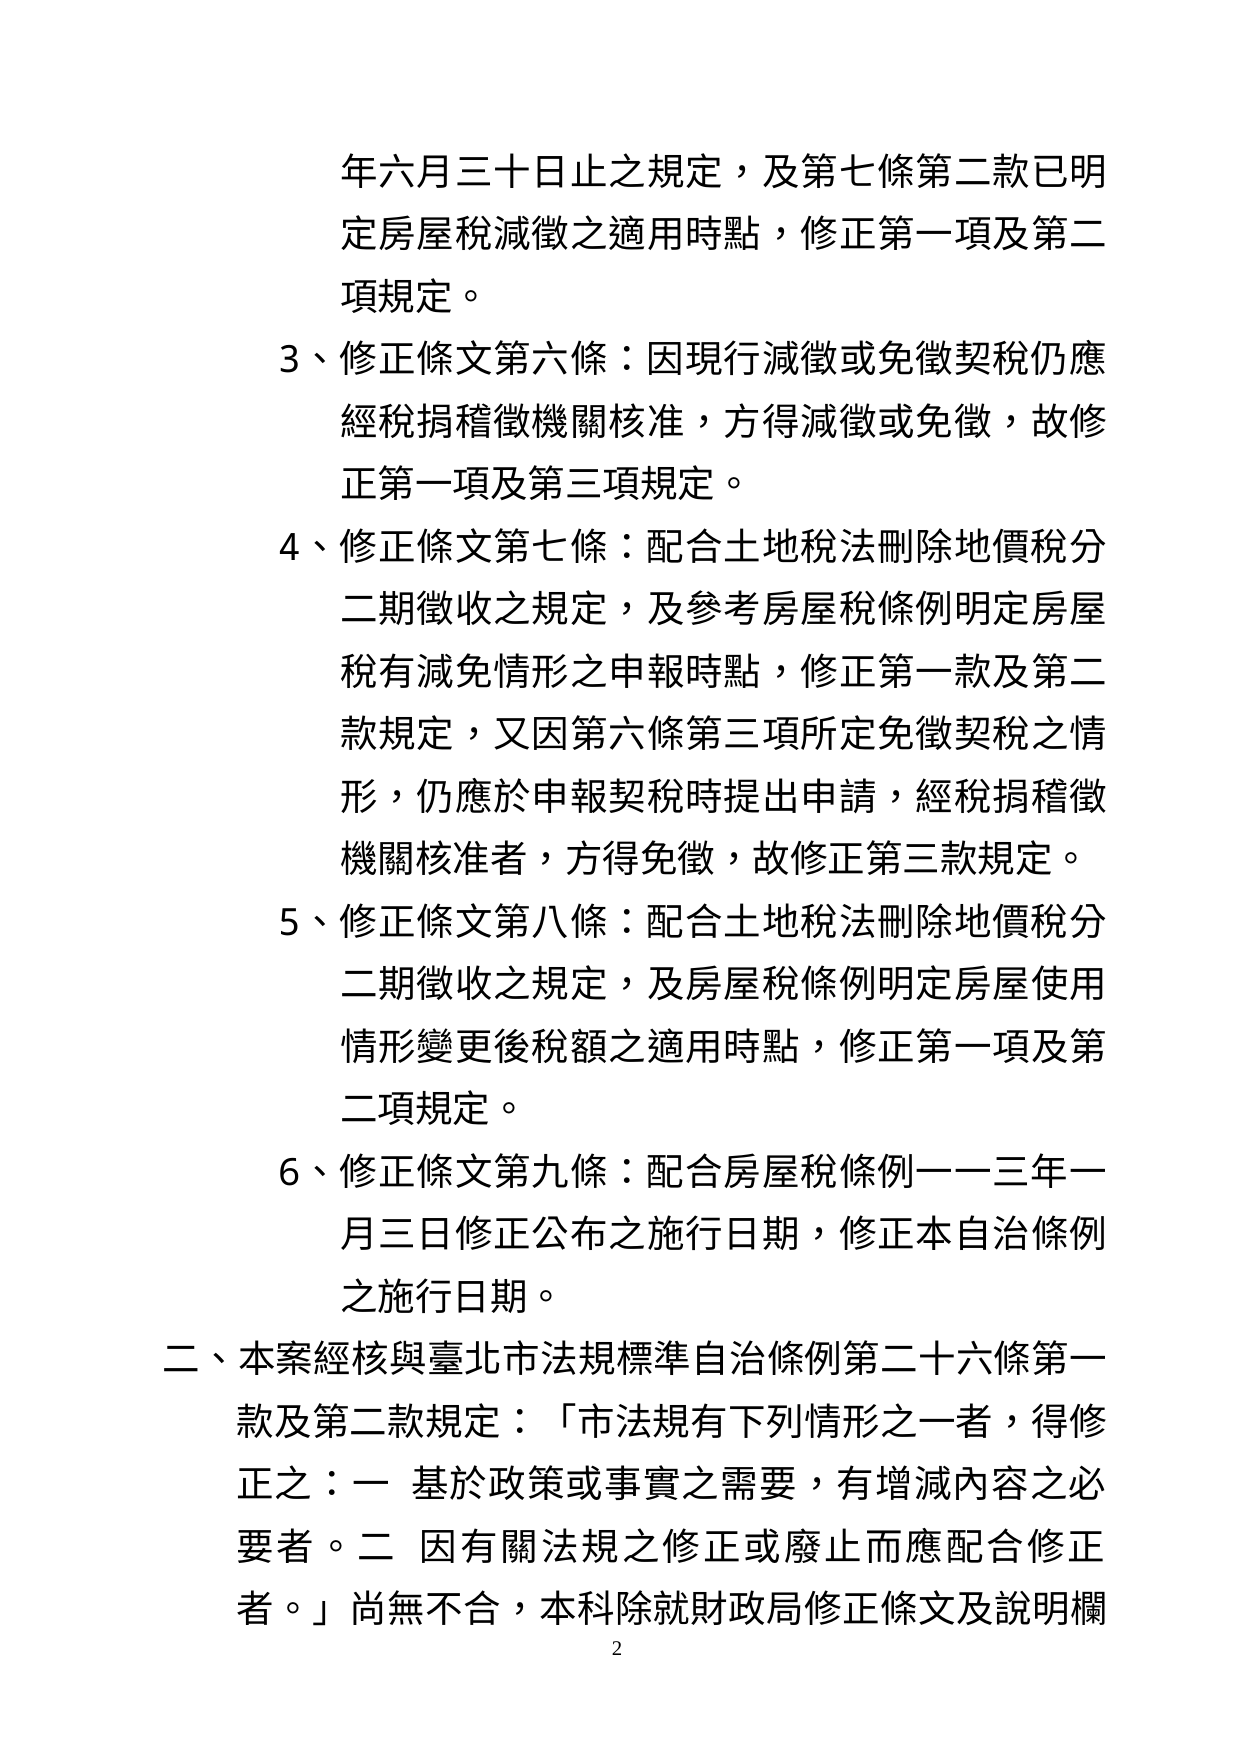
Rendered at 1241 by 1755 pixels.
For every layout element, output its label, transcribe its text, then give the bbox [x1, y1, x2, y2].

text 3、修正條文第六條：因現行減徵或免徵契稅仍應經稅捐稽徵機關核准，方得減徵或免徵，故修正第一項及第三項規定。 [162, 314, 1107, 502]
text 4、修正條文第七條：配合土地稅法刪除地價稅分二期徵收之規定，及參考房屋稅條例明定房屋稅有減免情形之申報時點，修正第一款及第二款規定，又因第六條第三項所定免徵契稅之情形，仍應於申報契稅時提出申請，經稅捐稽徵機關核准者，方得免徵，故修正第三款規定。 [162, 502, 1107, 877]
text 年六月三十日止之規定，及第七條第二款已明定房屋稅減徵之適用時點，修正第一項及第二項規定。 [162, 127, 1107, 314]
text 6、修正條文第九條：配合房屋稅條例一一三年一月三日修正公布之施行日期，修正本自治條例之施行日期。 [162, 1127, 1107, 1314]
text 5、修正條文第八條：配合土地稅法刪除地價稅分二期徵收之規定，及房屋稅條例明定房屋使用情形變更後稅額之適用時點，修正第一項及第二項規定。 [162, 877, 1107, 1127]
text 二、本案經核與臺北市法規標準自治條例第二十六條第一款及第二款規定：「市法規有下列情形之一者，得修正之：一 基於政策或事實之需要，有增減內容之必要者。二 因有關法規之修正或廢止而應配合修正者。」尚無不合，本科除就財政局修正條文及說明欄 [162, 1314, 1107, 1627]
